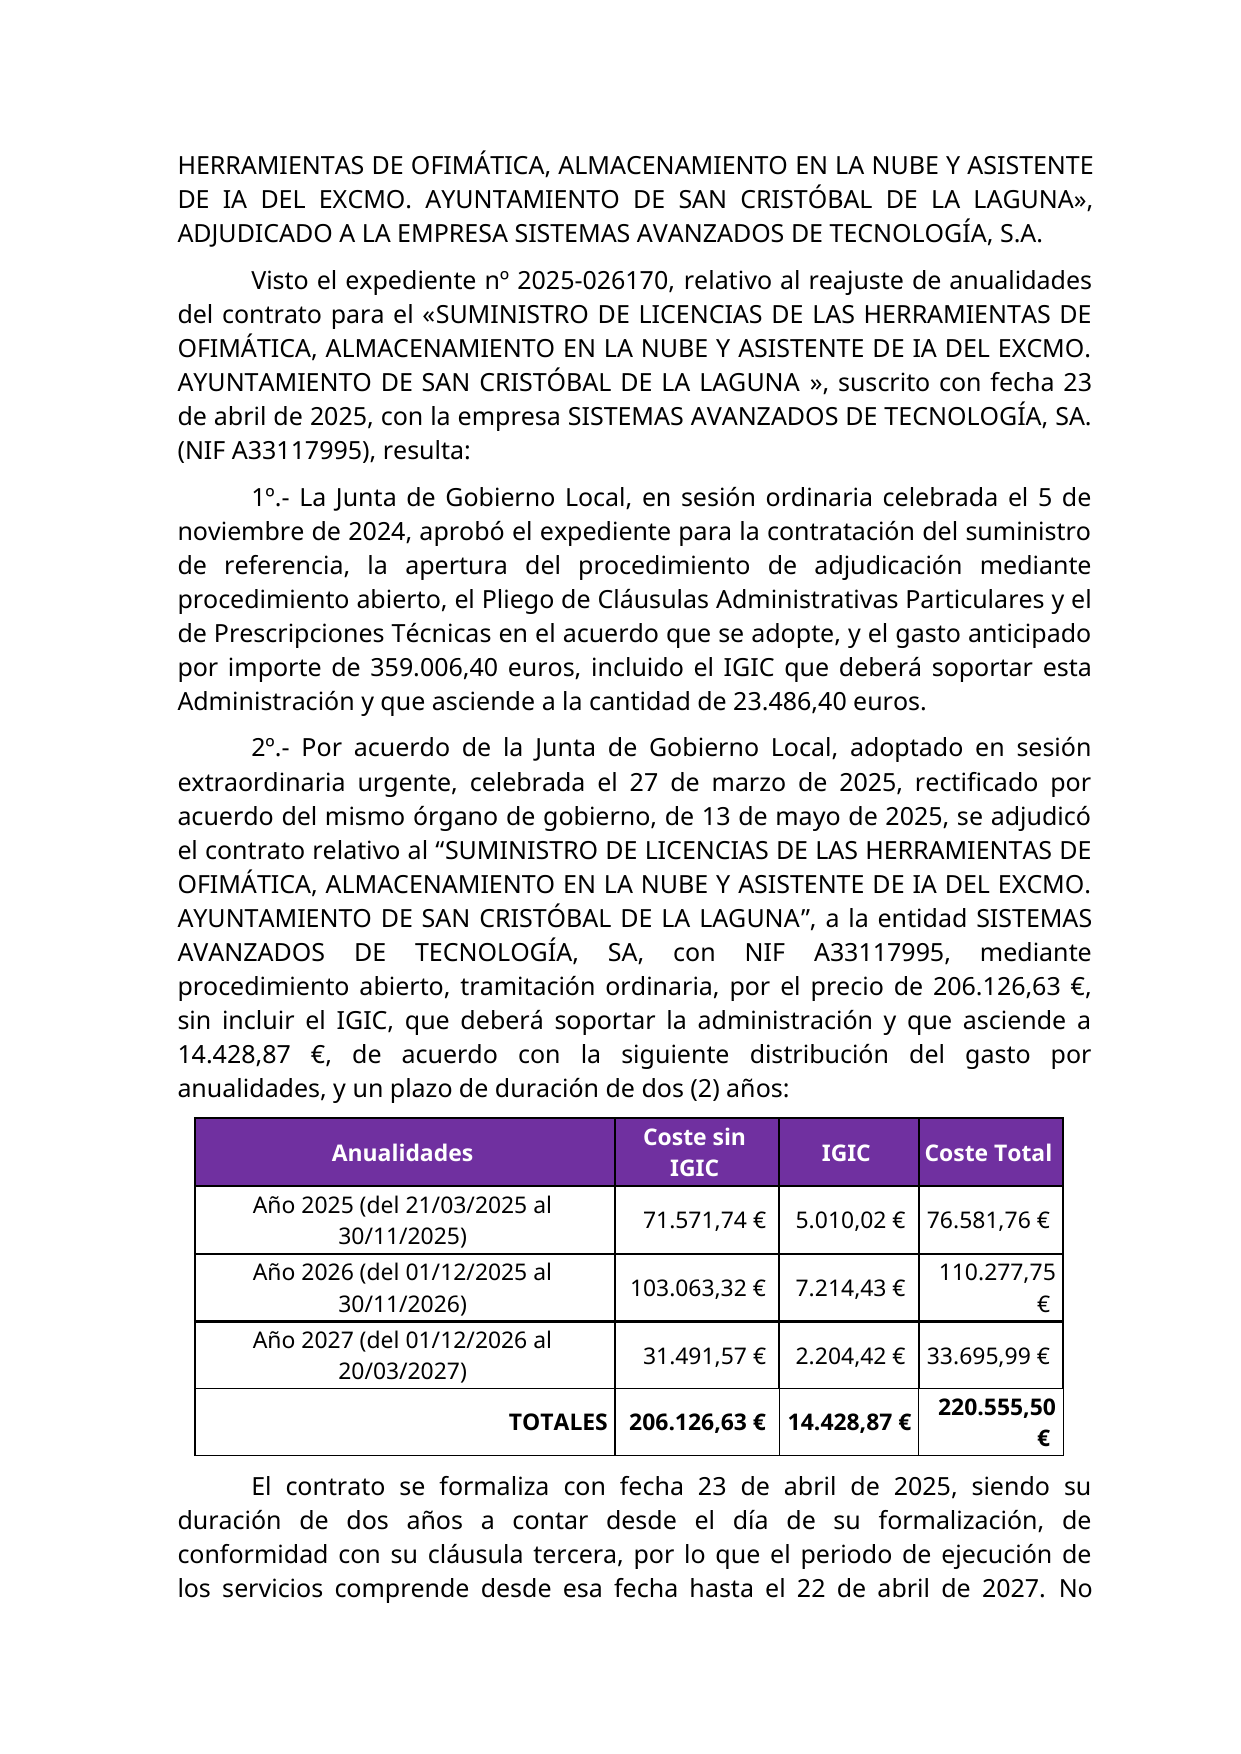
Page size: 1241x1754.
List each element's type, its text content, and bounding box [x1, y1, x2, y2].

table_cell 220.555,50 € [919, 1389, 1063, 1455]
table_cell 76.581,76 € [920, 1187, 1062, 1253]
table_cell 31.491,57 € [616, 1323, 778, 1388]
text Visto el expediente nº 2025-026170, relativo al reajuste de anualidades del contrato para el «SUMINISTRO DE LICENCIAS DE LAS HERRAMIENTAS DE OFIMÁTICA, ALMACENAMIENTO EN LA NUBE Y ASISTENTE DE IA DEL EXCMO. AYUNTAMIENTO DE SAN CRISTÓBAL DE LA LAGUNA », suscrito con fecha 23 de abril de 2025, con la empresa SISTEMAS AVANZADOS DE TECNOLOGÍA, SA. (NIF A33117995), resulta: [177, 262, 1093, 467]
table_cell 14.428,87 € [780, 1389, 918, 1455]
table_header IGIC [780, 1119, 918, 1185]
text 2º.- Por acuerdo de la Junta de Gobierno Local, adoptado en sesión extraordinaria urgente, celebrada el 27 de marzo de 2025, rectificado por acuerdo del mismo órgano de gobierno, de 13 de mayo de 2025, se adjudicó el contrato relativo al “SUMINISTRO DE LICENCIAS DE LAS HERRAMIENTAS DE OFIMÁTICA, ALMACENAMIENTO EN LA NUBE Y ASISTENTE DE IA DEL EXCMO. AYUNTAMIENTO DE SAN CRISTÓBAL DE LA LAGUNA”, a la entidad SISTEMAS AVANZADOS DE TECNOLOGÍA, SA, con NIF A33117995, mediante procedimiento abierto, tramitación ordinaria, por el precio de 206.126,63 €, sin incluir el IGIC, que deberá soportar la administración y que asciende a 14.428,87 €, de acuerdo con la siguiente distribución del gasto por anualidades, y un plazo de duración de dos (2) años: [177, 730, 1093, 1105]
table_cell 33.695,99 € [920, 1323, 1062, 1388]
table_header Coste Total [920, 1119, 1062, 1185]
table_cell 2.204,42 € [780, 1323, 918, 1388]
table_cell 71.571,74 € [616, 1187, 778, 1253]
table_header Coste sin IGIC [616, 1119, 778, 1185]
table_cell 103.063,32 € [616, 1255, 778, 1320]
table_cell TOTALES [196, 1389, 614, 1455]
table_cell 110.277,75 € [920, 1255, 1062, 1320]
text HERRAMIENTAS DE OFIMÁTICA, ALMACENAMIENTO EN LA NUBE Y ASISTENTE DE IA DEL EXCMO. AYUNTAMIENTO DE SAN CRISTÓBAL DE LA LAGUNA», ADJUDICADO A LA EMPRESA SISTEMAS AVANZADOS DE TECNOLOGÍA, S.A. [177, 148, 1095, 250]
table_cell Año 2025 (del 21/03/2025 al 30/11/2025) [196, 1187, 614, 1253]
table_header Anualidades [196, 1119, 614, 1185]
table_cell 7.214,43 € [780, 1255, 918, 1320]
table_cell Año 2027 (del 01/12/2026 al 20/03/2027) [196, 1323, 614, 1388]
table_cell 206.126,63 € [616, 1389, 779, 1455]
table_cell 5.010,02 € [780, 1187, 918, 1253]
table_cell Año 2026 (del 01/12/2025 al 30/11/2026) [196, 1255, 614, 1320]
text El contrato se formaliza con fecha 23 de abril de 2025, siendo su duración de dos años a contar desde el día de su formalización, de conformidad con su cláusula tercera, por lo que el periodo de ejecución de los servicios comprende desde esa fecha hasta el 22 de abril de 2027. No [177, 1468, 1093, 1604]
text 1º.- La Junta de Gobierno Local, en sesión ordinaria celebrada el 5 de noviembre de 2024, aprobó el expediente para la contratación del suministro de referencia, la apertura del procedimiento de adjudicación mediante procedimiento abierto, el Pliego de Cláusulas Administrativas Particulares y el de Prescripciones Técnicas en el acuerdo que se adopte, y el gasto anticipado por importe de 359.006,40 euros, incluido el IGIC que deberá soportar esta Administración y que asciende a la cantidad de 23.486,40 euros. [177, 479, 1093, 718]
